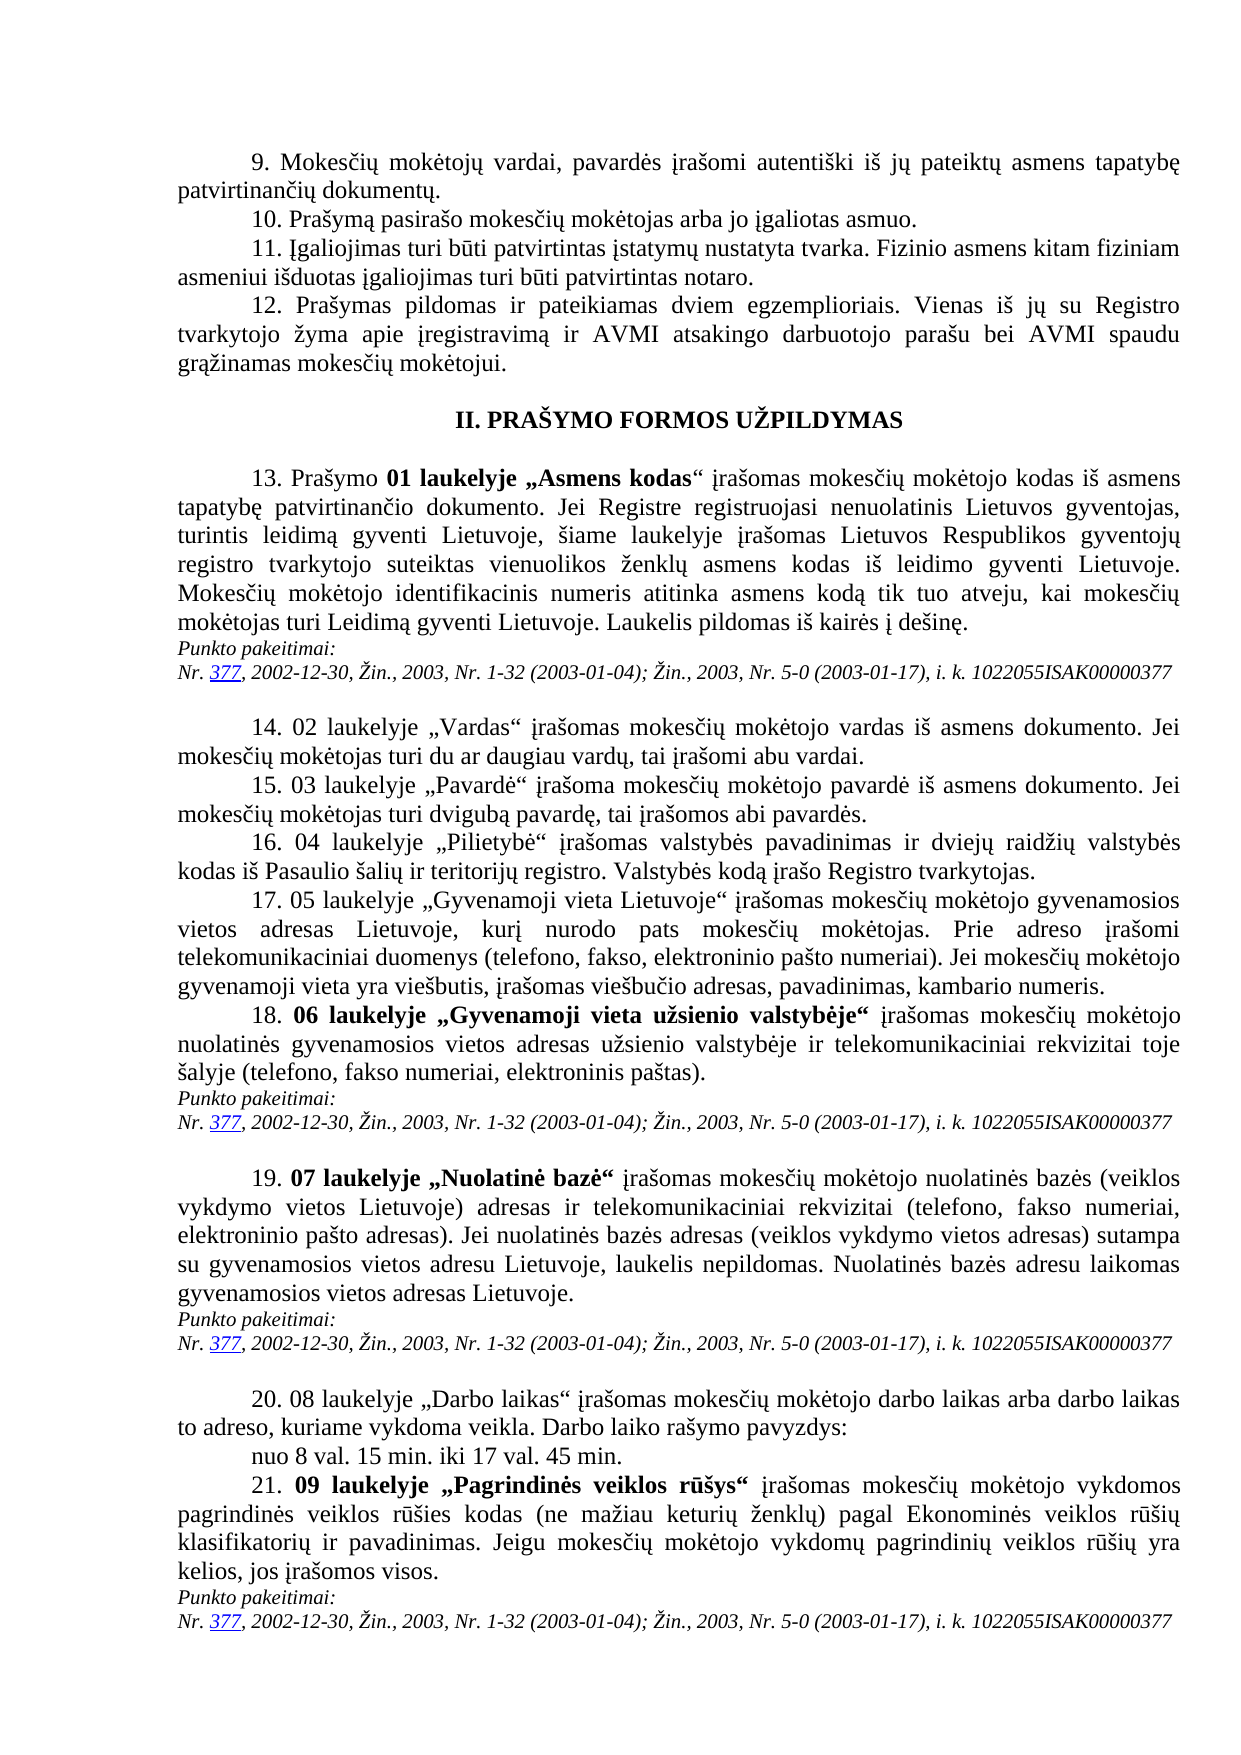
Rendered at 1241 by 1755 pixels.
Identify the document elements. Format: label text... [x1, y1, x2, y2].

text II. PRAŠYMO FORMOS UŽPILDYMAS [177, 406, 1181, 434]
text Nr. 377, 2002-12-30, Žin., 2003, Nr. 1-32 (2003-01-04); Žin., 2003, Nr. 5-0 (2003-01-17), i. k. 1022055ISAK00000377 [177, 1331, 1181, 1355]
text Punkto pakeitimai: [177, 636, 1181, 660]
text 11. Įgaliojimas turi būti patvirtintas įstatymų nustatyta tvarka. Fizinio asmens kitam fiziniam asmeniui išduotas įgaliojimas turi būti patvirtintas notaro. [177, 233, 1181, 291]
text Nr. 377, 2002-12-30, Žin., 2003, Nr. 1-32 (2003-01-04); Žin., 2003, Nr. 5-0 (2003-01-17), i. k. 1022055ISAK00000377 [177, 1110, 1181, 1134]
text 21. 09 laukelyje „Pagrindinės veiklos rūšys“ įrašomas mokesčių mokėtojo vykdomos pagrindinės veiklos rūšies kodas (ne mažiau keturių ženklų) pagal Ekonominės veiklos rūšių klasifikatorių ir pavadinimas. Jeigu mokesčių mokėtojo vykdomų pagrindinių veiklos rūšių yra kelios, jos įrašomos visos. [177, 1470, 1181, 1585]
text 14. 02 laukelyje „Vardas“ įrašomas mokesčių mokėtojo vardas iš asmens dokumento. Jei mokesčių mokėtojas turi du ar daugiau vardų, tai įrašomi abu vardai. [177, 712, 1181, 770]
text 16. 04 laukelyje „Pilietybė“ įrašomas valstybės pavadinimas ir dviejų raidžių valstybės kodas iš Pasaulio šalių ir teritorijų registro. Valstybės kodą įrašo Registro tvarkytojas. [177, 827, 1181, 885]
text 9. Mokesčių mokėtojų vardai, pavardės įrašomi autentiški iš jų pateiktų asmens tapatybę patvirtinančių dokumentų. [177, 147, 1181, 204]
text nuo 8 val. 15 min. iki 17 val. 45 min. [177, 1441, 1181, 1470]
text 17. 05 laukelyje „Gyvenamoji vieta Lietuvoje“ įrašomas mokesčių mokėtojo gyvenamosios vietos adresas Lietuvoje, kurį nurodo pats mokesčių mokėtojas. Prie adreso įrašomi telekomunikaciniai duomenys (telefono, fakso, elektroninio pašto numeriai). Jei mokesčių mokėtojo gyvenamoji vieta yra viešbutis, įrašomas viešbučio adresas, pavadinimas, kambario numeris. [177, 885, 1181, 1000]
text 18. 06 laukelyje „Gyvenamoji vieta užsienio valstybėje“ įrašomas mokesčių mokėtojo nuolatinės gyvenamosios vietos adresas užsienio valstybėje ir telekomunikaciniai rekvizitai toje šalyje (telefono, fakso numeriai, elektroninis paštas). [177, 1000, 1181, 1086]
text 10. Prašymą pasirašo mokesčių mokėtojas arba jo įgaliotas asmuo. [177, 204, 1181, 233]
text Punkto pakeitimai: [177, 1307, 1181, 1331]
text Punkto pakeitimai: [177, 1585, 1181, 1609]
text 12. Prašymas pildomas ir pateikiamas dviem egzemplioriais. Vienas iš jų su Registro tvarkytojo žyma apie įregistravimą ir AVMI atsakingo darbuotojo parašu bei AVMI spaudu grąžinamas mokesčių mokėtojui. [177, 291, 1181, 377]
text Nr. 377, 2002-12-30, Žin., 2003, Nr. 1-32 (2003-01-04); Žin., 2003, Nr. 5-0 (2003-01-17), i. k. 1022055ISAK00000377 [177, 1609, 1181, 1633]
text 15. 03 laukelyje „Pavardė“ įrašoma mokesčių mokėtojo pavardė iš asmens dokumento. Jei mokesčių mokėtojas turi dvigubą pavardę, tai įrašomos abi pavardės. [177, 770, 1181, 827]
text Punkto pakeitimai: [177, 1086, 1181, 1110]
text 13. Prašymo 01 laukelyje „Asmens kodas“ įrašomas mokesčių mokėtojo kodas iš asmens tapatybę patvirtinančio dokumento. Jei Registre registruojasi nenuolatinis Lietuvos gyventojas, turintis leidimą gyventi Lietuvoje, šiame laukelyje įrašomas Lietuvos Respublikos gyventojų registro tvarkytojo suteiktas vienuolikos ženklų asmens kodas iš leidimo gyventi Lietuvoje. Mokesčių mokėtojo identifikacinis numeris atitinka asmens kodą tik tuo atveju, kai mokesčių mokėtojas turi Leidimą gyventi Lietuvoje. Laukelis pildomas iš kairės į dešinę. [177, 463, 1181, 636]
text Nr. 377, 2002-12-30, Žin., 2003, Nr. 1-32 (2003-01-04); Žin., 2003, Nr. 5-0 (2003-01-17), i. k. 1022055ISAK00000377 [177, 660, 1181, 684]
text 20. 08 laukelyje „Darbo laikas“ įrašomas mokesčių mokėtojo darbo laikas arba darbo laikas to adreso, kuriame vykdoma veikla. Darbo laiko rašymo pavyzdys: [177, 1384, 1181, 1441]
text 19. 07 laukelyje „Nuolatinė bazė“ įrašomas mokesčių mokėtojo nuolatinės bazės (veiklos vykdymo vietos Lietuvoje) adresas ir telekomunikaciniai rekvizitai (telefono, fakso numeriai, elektroninio pašto adresas). Jei nuolatinės bazės adresas (veiklos vykdymo vietos adresas) sutampa su gyvenamosios vietos adresu Lietuvoje, laukelis nepildomas. Nuolatinės bazės adresu laikomas gyvenamosios vietos adresas Lietuvoje. [177, 1163, 1181, 1307]
